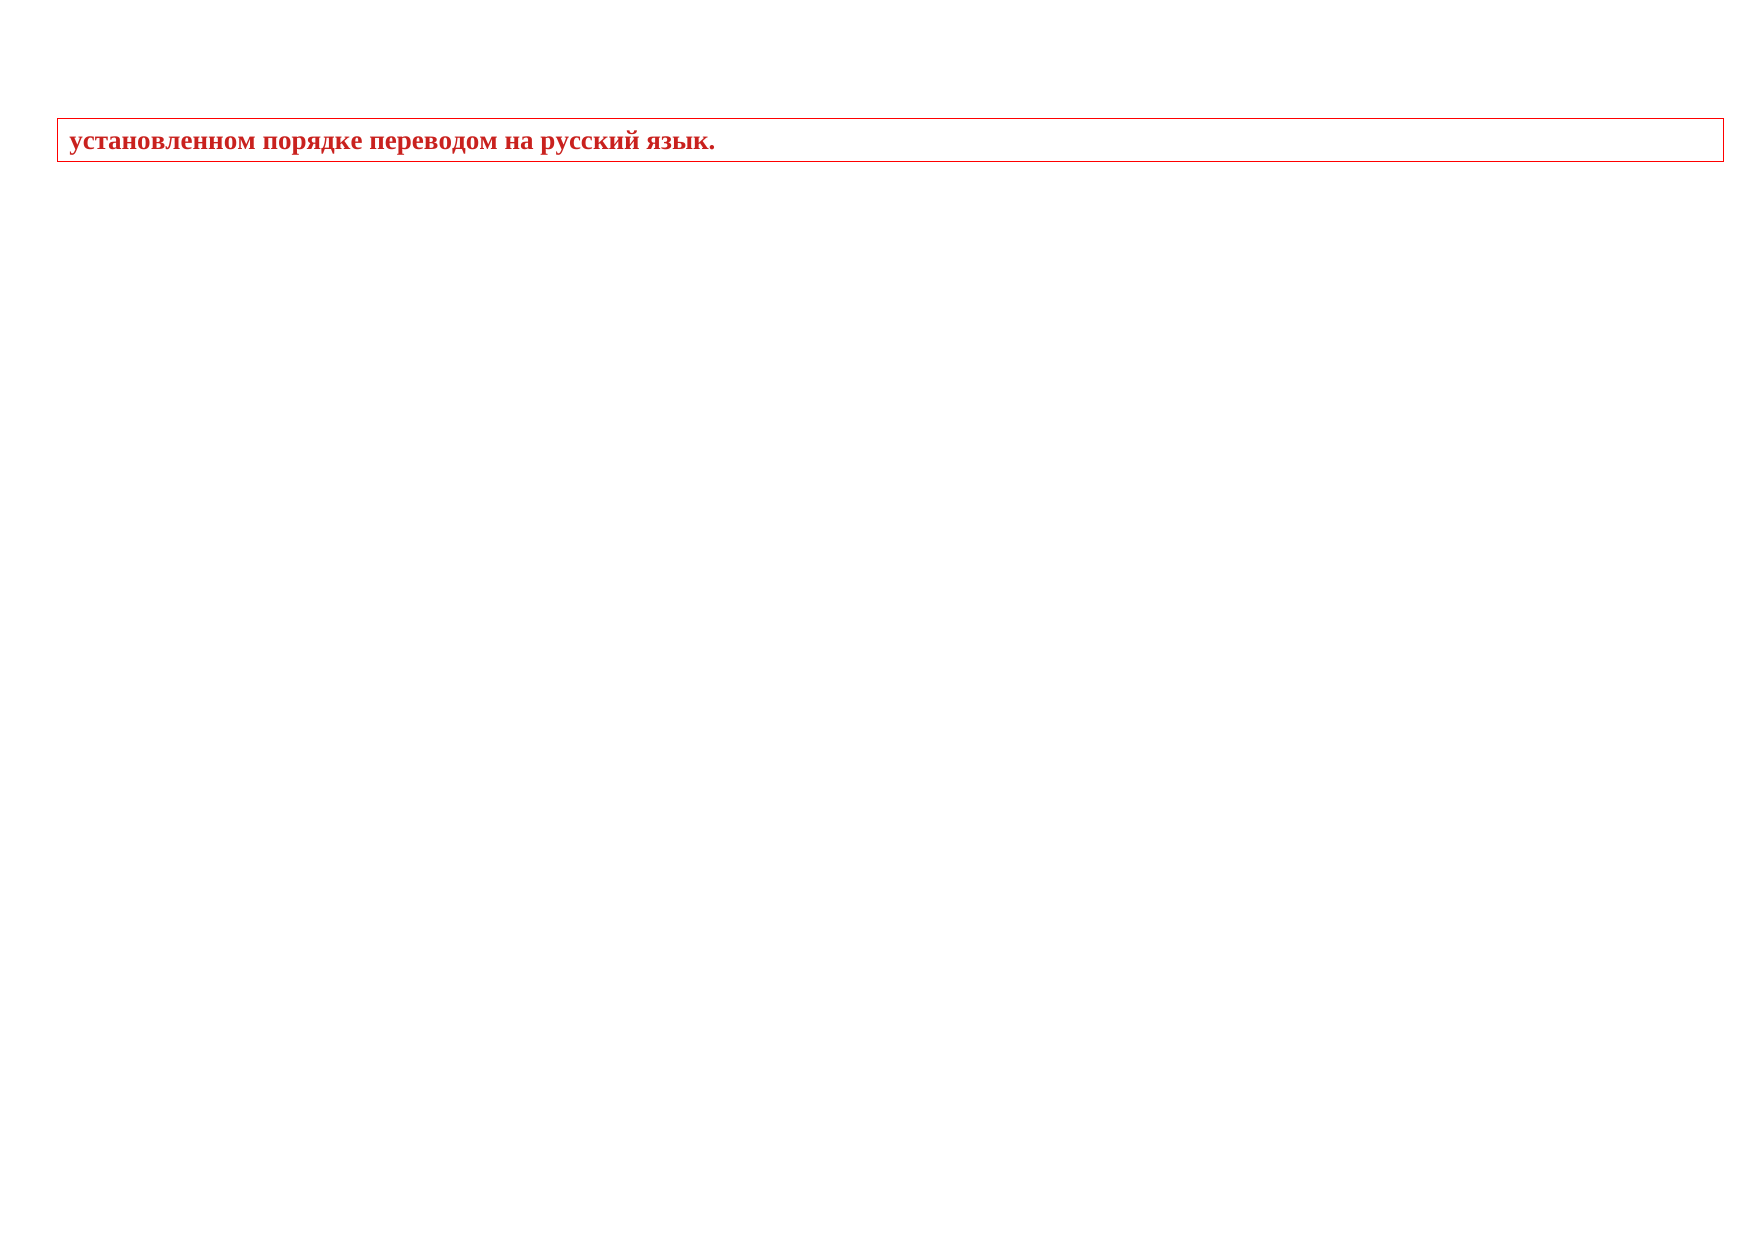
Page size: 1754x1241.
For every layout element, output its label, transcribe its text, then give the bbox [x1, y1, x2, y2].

table_cell установленном порядке переводом на русский язык. [58, 119, 1723, 161]
